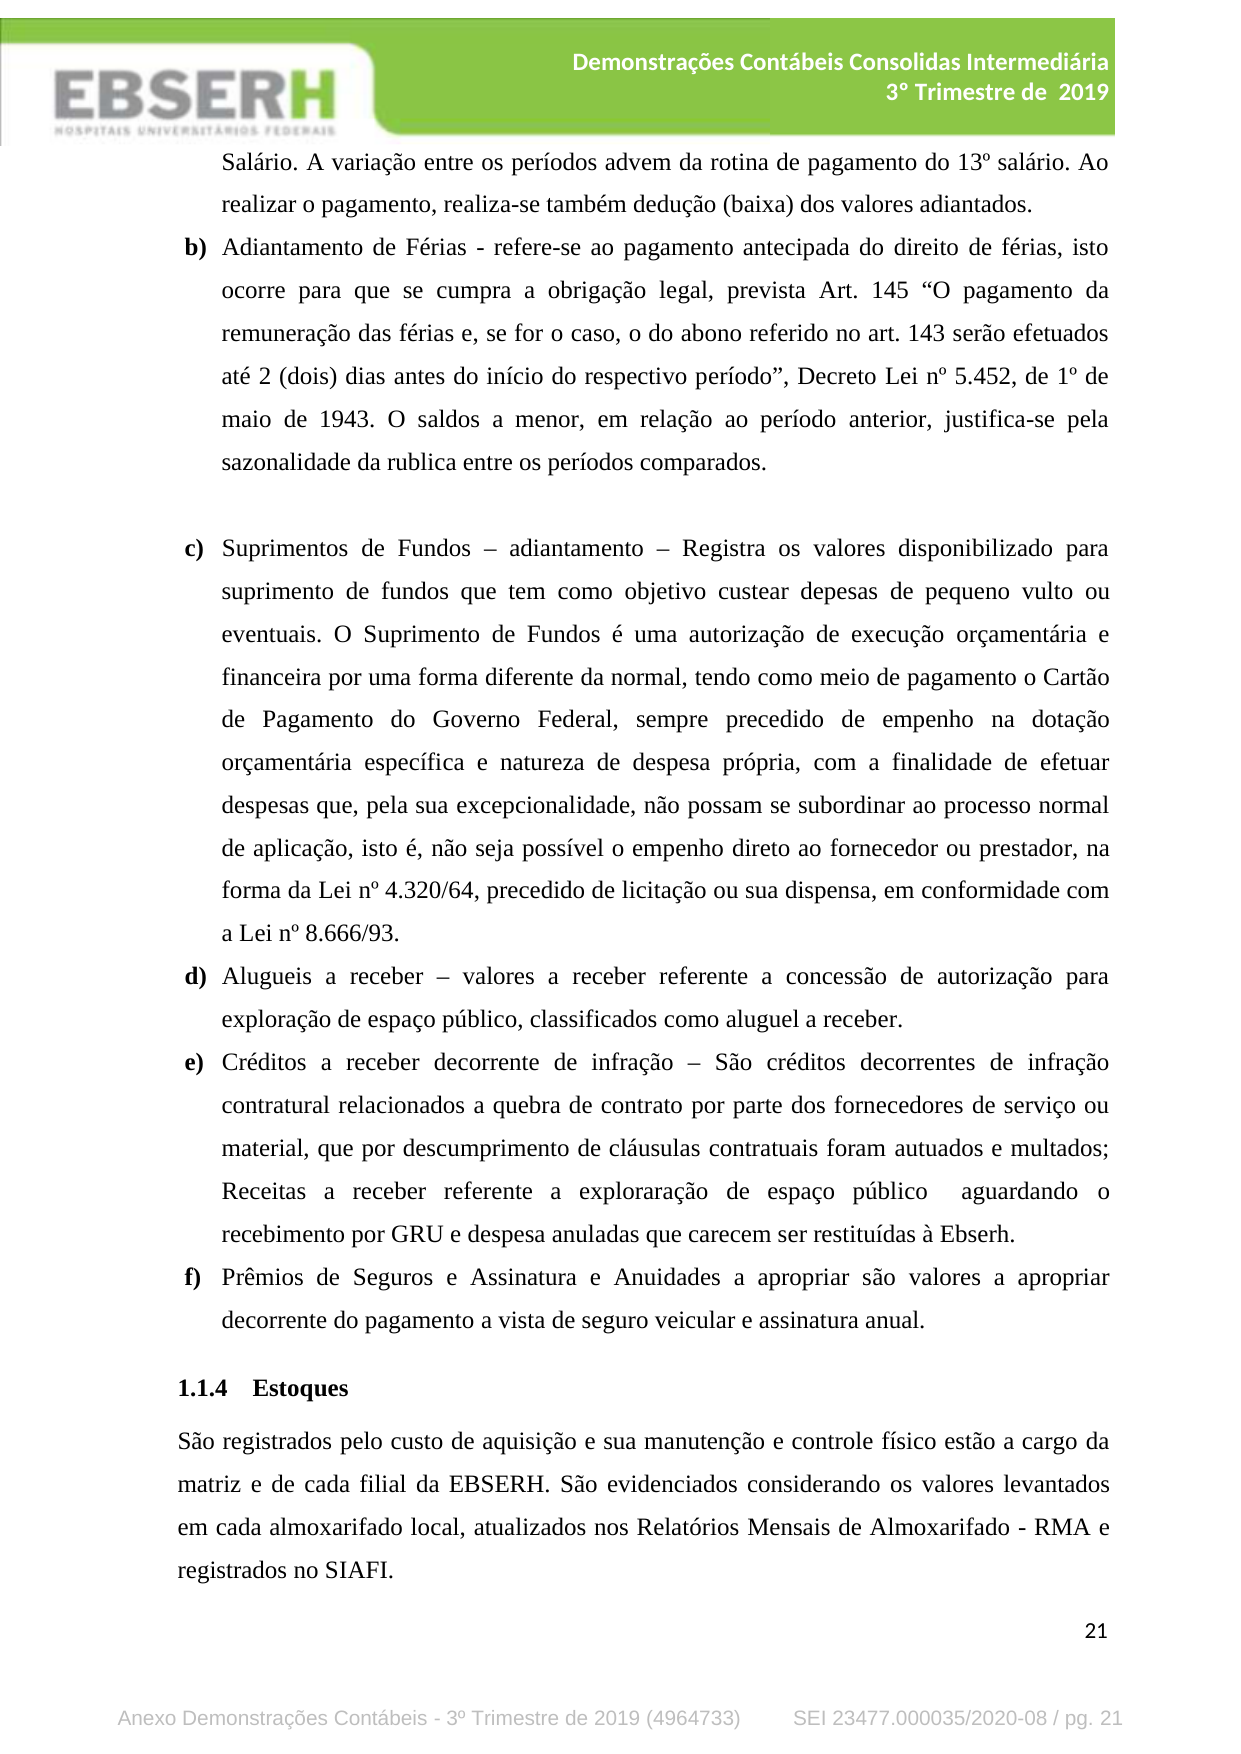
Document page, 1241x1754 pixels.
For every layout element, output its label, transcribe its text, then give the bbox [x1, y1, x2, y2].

text suprimento de fundos que tem como objetivo custear depesas de pequeno vulto ou eventuais. O Suprimento de Fundos é uma autorização de execução orçamentária e financeira por uma forma diferente da normal, tendo como meio de pagamento o Cartão de Pagamento do Governo Federal, sempre precedido de empenho na dotação orçamentária específica e natureza de despesa própria, com a finalidade de efetuar despesas que, pela sua excepcionalidade, não possam se subordinar ao processo normal de aplicação, isto é, não seja possível o empenho direto ao fornecedor ou prestador, na forma da Lei nº 4.320/64, precedido de licitação ou sua dispensa, em conformidade com a Lei nº 8.666/93. [221, 576, 1110, 947]
text d) Alugueis a receber – valores a receber referente a concessão de autorização para exploração de espaço público, classificados como aluguel a receber. [184, 961, 1113, 1033]
text matriz e de cada filial da EBSERH. São evidenciados considerando os valores levantados em cada almoxarifado local, atualizados nos Relatórios Mensais de Almoxarifado - RMA e registrados no SIAFI. [177, 1469, 1110, 1584]
text Anexo Demonstrações Contábeis - 3º Trimestre de 2019 (4964733) SEI 23477.000035/2020-08 / pg. 21 [117, 1706, 1154, 1729]
text f) Prêmios de Seguros e Assinatura e Anuidades a apropriar são valores a apropriar decorrente do pagamento a vista de seguro veicular e assinatura anual. [184, 1262, 1114, 1333]
text b) Adiantamento de Férias - refere-se ao pagamento antecipada do direito de férias, isto ocorre para que se cumpra a obrigação legal, prevista Art. 145 “O pagamento da remuneração das férias e, se for o caso, o do abono referido no art. 143 serão efetuados até 2 (dois) dias antes do início do respectivo período”, Decreto Lei nº 5.452, de 1º de maio de 1943. O saldos a menor, em relação ao período anterior, justifica-se pela sazonalidade da rublica entre os períodos comparados. [184, 232, 1114, 475]
text 1.1.4 Estoques [177, 1373, 1154, 1401]
text e) Créditos a receber decorrente de infração – São créditos decorrentes de infração contratural relacionados a quebra de contrato por parte dos fornecedores de serviço ou material, que por descumprimento de cláusulas contratuais foram autuados e multados; Receitas a receber referente a exploraração de espaço público aguardando o recebimento por GRU e despesa anuladas que carecem ser restituídas à Ebserh. [184, 1047, 1110, 1247]
text Salário. A variação entre os períodos advem da rotina de pagamento do 13º salário. Ao realizar o pagamento, realiza-se também dedução (baixa) dos valores adiantados. [221, 147, 1113, 218]
text c) Suprimentos de Fundos – adiantamento – Registra os valores disponibilizado para [184, 533, 1154, 561]
text 21 [1084, 1616, 1154, 1644]
text São registrados pelo custo de aquisição e sua manutenção e controle físico estão a cargo da [177, 1426, 1154, 1455]
